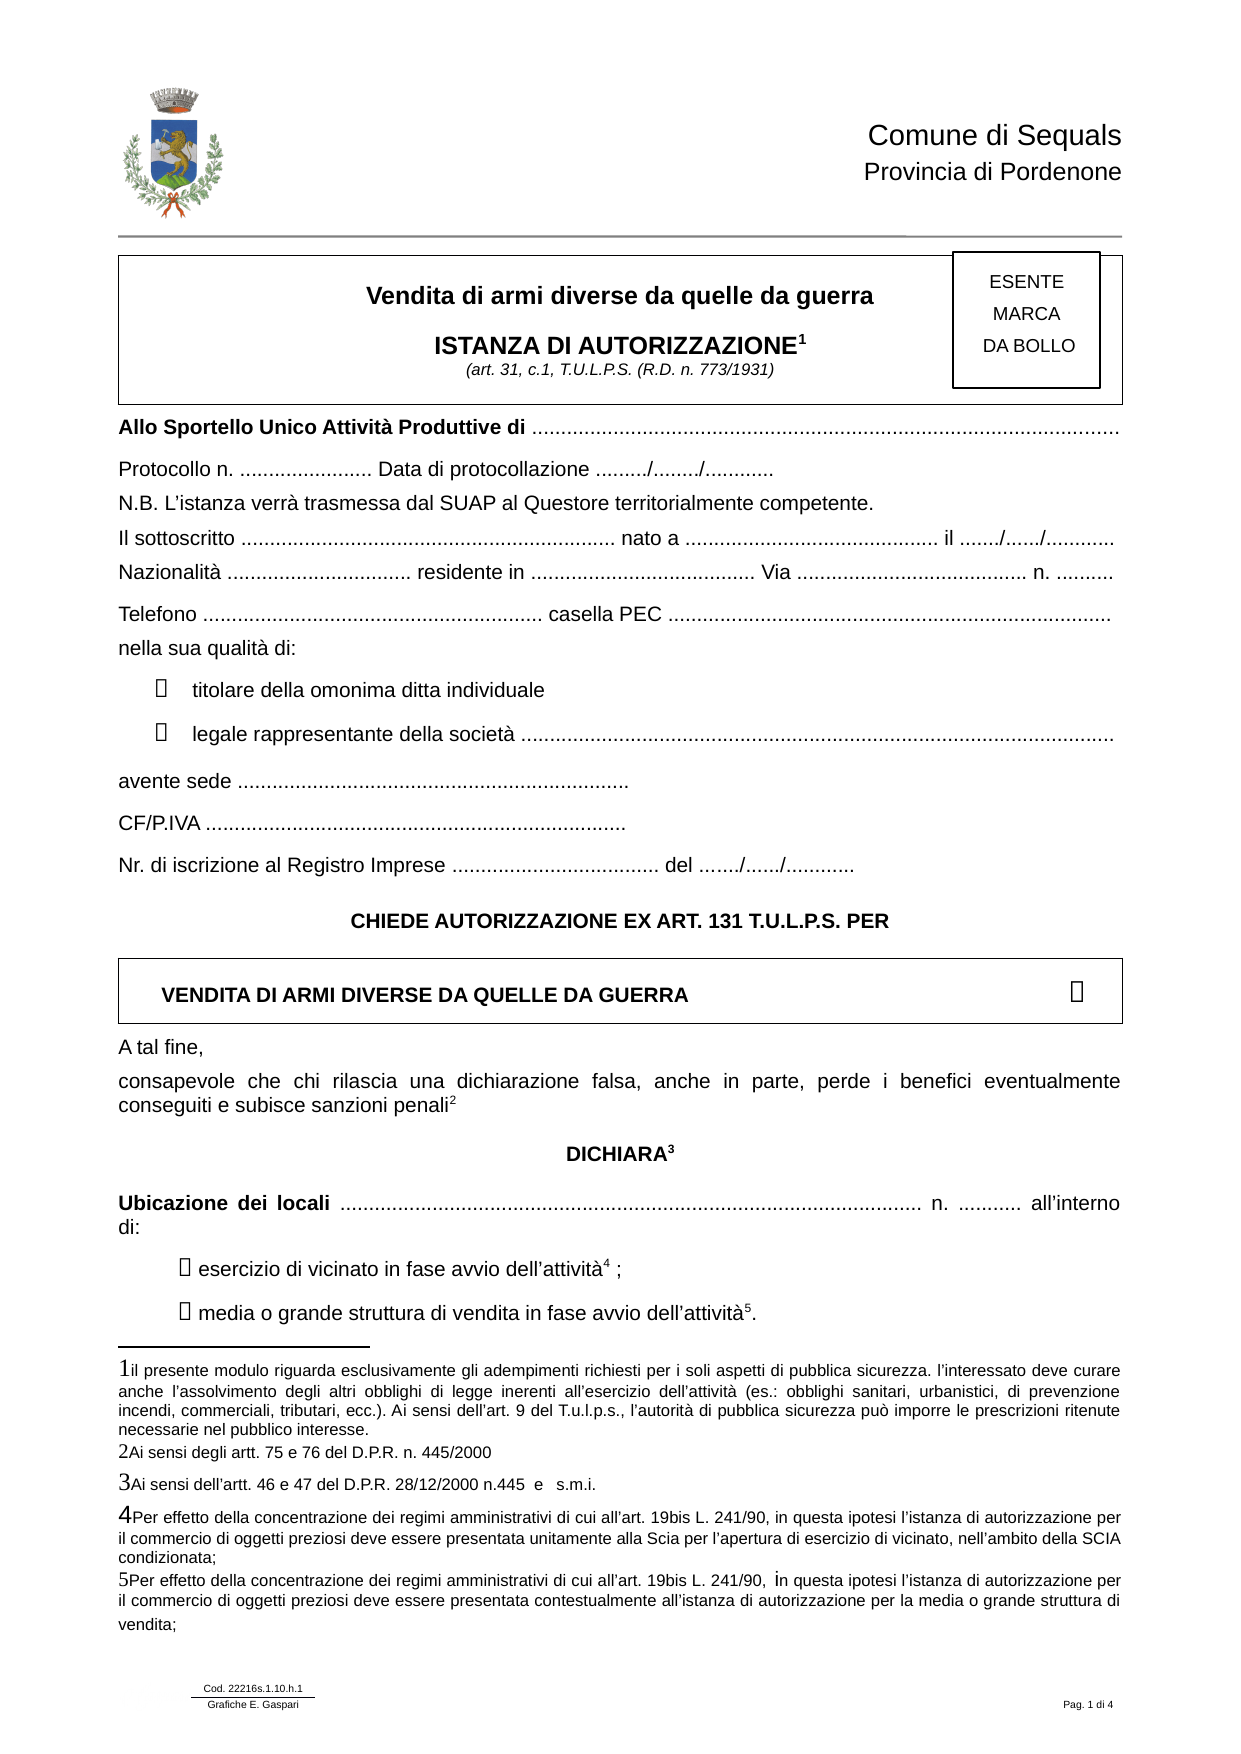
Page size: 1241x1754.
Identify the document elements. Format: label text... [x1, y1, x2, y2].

text Ubicazione dei locali ..................................................................................................... n. ........... all’interno di: [118, 1191, 1122, 1239]
text CF/P.IVA ......................................................................... [118, 811, 1122, 835]
text Provincia di Pordenone [224, 157, 1122, 185]
text Per effetto della concentrazione dei regimi amministrativi di cui all’art. 19bis L. 241/90, in questa ipotesi l’istanza di autorizzazione per il commercio di oggetti preziosi deve essere presentata contestualmente all’istanza di autorizzazione per la media o grande struttura di vendita; [118, 1567, 1122, 1636]
text CHIEDE AUTORIZZAZIONE EX ART. 131 T.U.L.P.S. PER [118, 909, 1122, 933]
text  titolare della omonima ditta individuale [153, 670, 1122, 704]
text consapevole che chi rilascia una dichiarazione falsa, anche in parte, perde i benefici eventualmente conseguiti e subisce sanzioni penali [118, 1069, 1122, 1117]
text nella sua qualità di: [118, 636, 1122, 660]
text DICHIARA [118, 1142, 1122, 1166]
table_header VENDITA DI ARMI DIVERSE DA QUELLE DA GUERRA  [119, 959, 1122, 1023]
text Nazionalità ................................ residente in ....................................... Via ........................................ n. .......... [118, 560, 1122, 584]
text N.B. L’istanza verrà trasmessa dal SUAP al Questore territorialmente competente. [118, 491, 1122, 515]
text Il sottoscritto ................................................................. nato a ............................................ il ......./....../............ [118, 526, 1122, 549]
text  legale rappresentante della società ....................................................................................................... [153, 715, 1122, 749]
picture [122, 87, 224, 219]
text Telefono ........................................................... casella PEC ............................................................................. [118, 601, 1122, 625]
text Allo Sportello Unico Attività Produttive di [118, 415, 1122, 439]
text  esercizio di vicinato in fase avvio dell’attività ; [177, 1249, 1122, 1283]
text Nr. di iscrizione al Registro Imprese .................................... del ......./....../............ [118, 852, 1122, 876]
text Ai sensi dell’artt. 46 e 47 del D.P.R. 28/12/2000 n.445 e s.m.i. [118, 1467, 1122, 1496]
text avente sede .................................................................... [118, 769, 1122, 793]
text  media o grande struttura di vendita in fase avvio dell’attività. [177, 1294, 1122, 1328]
table_header Vendita di armi diverse da quelle da guerra ISTANZA DI AUTORIZZAZIONE (art. 31, c.1, T.U.L.P.S. (R.D. n. 773/1931) [119, 256, 1122, 404]
text Ai sensi degli artt. 75 e 76 del D.P.R. n. 445/2000 [118, 1439, 1122, 1463]
text Protocollo n. ....................... Data di protocollazione ........./......../............ [118, 457, 1122, 481]
text A tal fine, [118, 1035, 1122, 1059]
text Per effetto della concentrazione dei regimi amministrativi di cui all’art. 19bis L. 241/90, in questa ipotesi l’istanza di autorizzazione per il commercio di oggetti preziosi deve essere presentata unitamente alla Scia per l’apertura di esercizio di vicinato, nell’ambito della SCIA condizionata; [118, 1500, 1122, 1567]
text Comune di Sequals [224, 118, 1122, 152]
